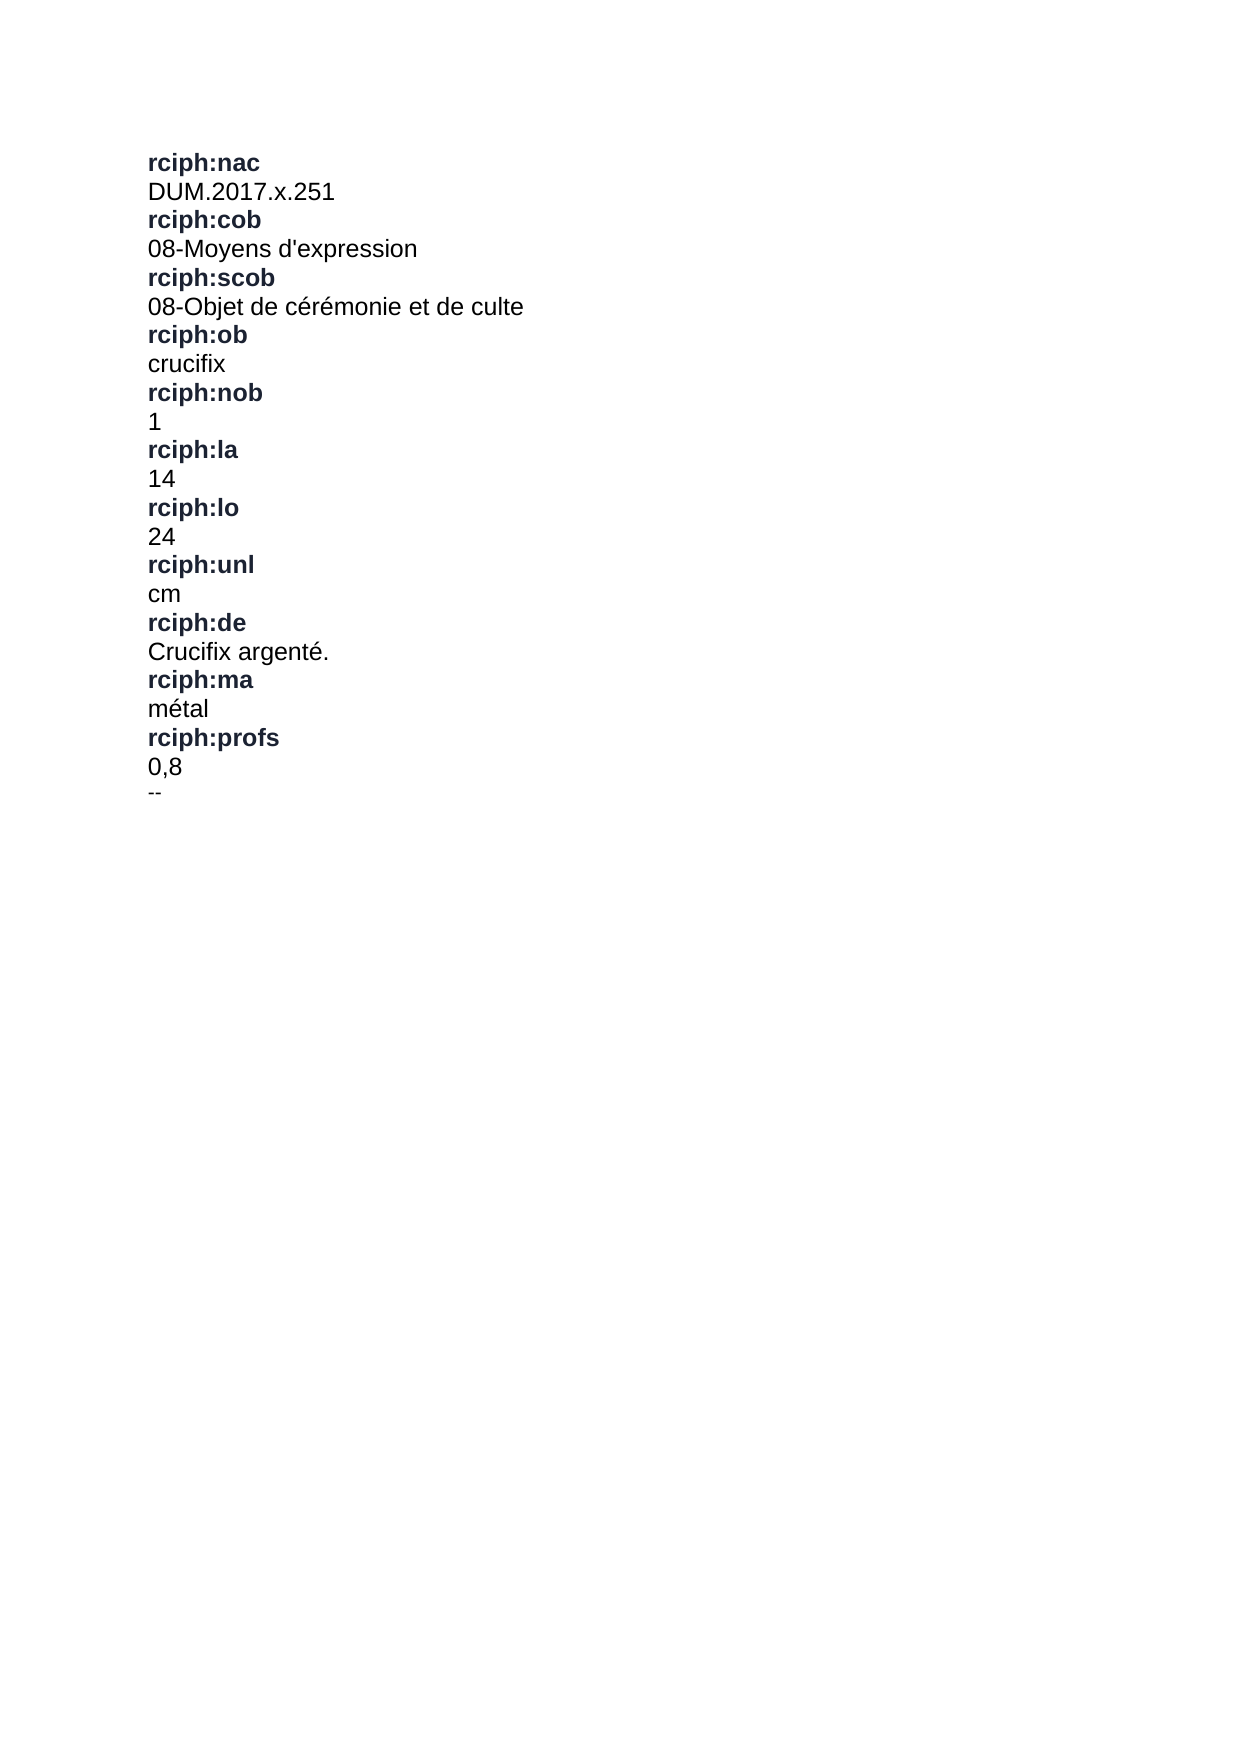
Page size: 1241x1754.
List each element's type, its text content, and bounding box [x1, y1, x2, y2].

text 0,8 [148, 751, 1092, 780]
text rciph:profs [148, 723, 1092, 751]
text 24 [148, 521, 1092, 550]
text rciph:nac [148, 148, 1092, 176]
text Crucifix argenté. [148, 636, 1092, 665]
text rciph:la [148, 435, 1092, 464]
text rciph:nob [148, 378, 1092, 406]
text crucifix [148, 349, 1092, 378]
text rciph:scob [148, 263, 1092, 291]
text rciph:de [148, 608, 1092, 636]
text rciph:unl [148, 550, 1092, 579]
text rciph:ma [148, 665, 1092, 694]
text 08-Moyens d'expression [148, 234, 1092, 263]
text rciph:lo [148, 493, 1092, 521]
text 08-Objet de cérémonie et de culte [148, 291, 1092, 320]
text rciph:ob [148, 320, 1092, 349]
text -- [148, 780, 1092, 804]
text cm [148, 579, 1092, 608]
text 1 [148, 406, 1092, 435]
text 14 [148, 464, 1092, 493]
text DUM.2017.x.251 [148, 176, 1092, 205]
text rciph:cob [148, 205, 1092, 234]
text métal [148, 694, 1092, 723]
